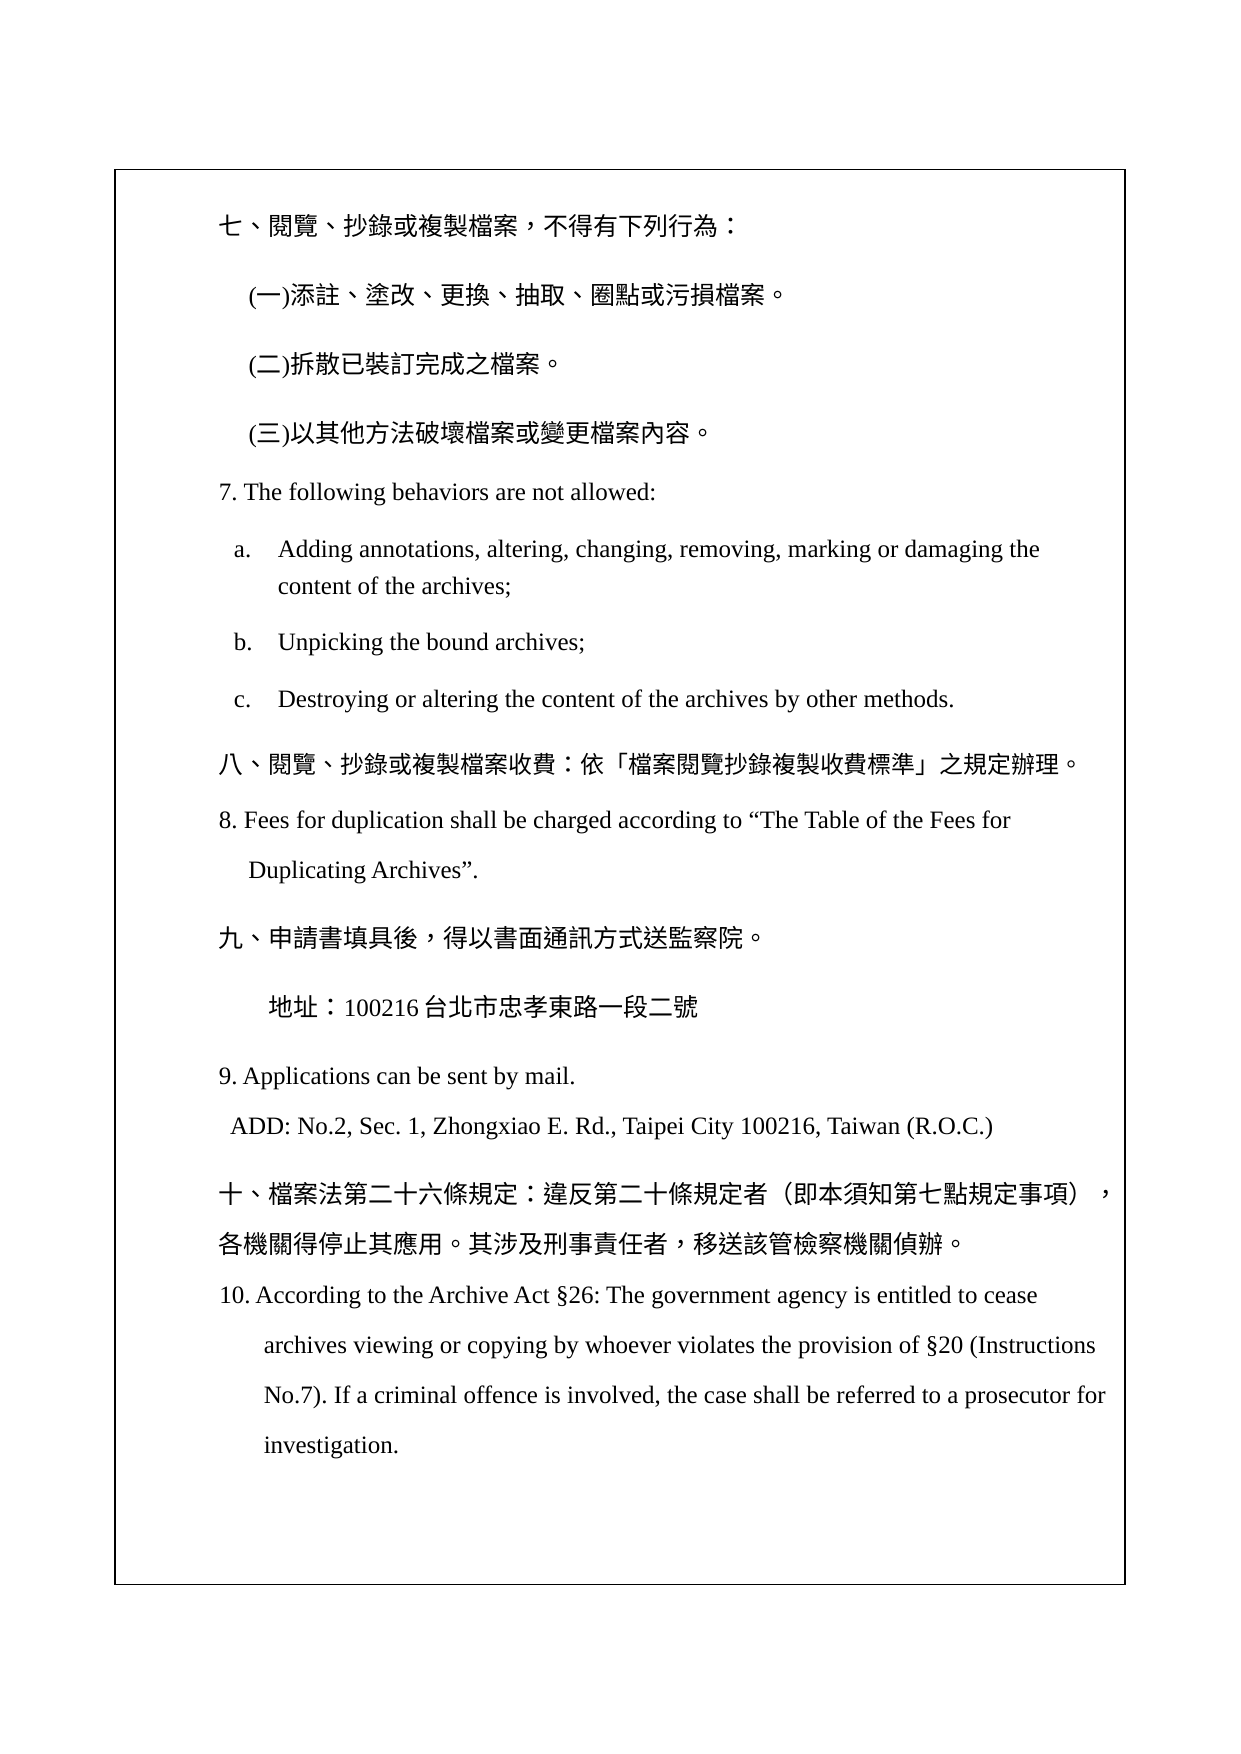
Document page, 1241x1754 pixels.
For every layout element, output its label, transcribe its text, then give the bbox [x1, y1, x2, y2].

text 9. Applications can be sent by mail. ADD: No.2, Sec. 1, Zhongxiao E. Rd., Taipei City 100216, Taiwan (R.O.C.) [219, 1045, 1110, 1145]
text 十、檔案法第二十六條規定：違反第二十條規定者（即本須知第七點規定事項）， 各機關得停止其應用。其涉及刑事責任者，移送該管檢察機關偵辦。 [219, 1163, 1110, 1263]
text 10. According to the Archive Act §26: The government agency is entitled to cease archives viewing or copying by whoever violates the provision of §20 (Instructions No.7). If a criminal offence is involved, the case shall be referred to a prosecutor for investigation. [219, 1263, 1110, 1463]
text 九、申請書填具後，得以書面通訊方式送監察院。 [219, 907, 1110, 957]
text 八、閱覽、抄錄或複製檔案收費：依「檔案閱覽抄錄複製收費標準」之規定辦理。 [174, 733, 1123, 783]
list Unpicking the bound archives; [234, 621, 1110, 658]
list Adding annotations, altering, changing, removing, marking or damaging the content of the archives; [234, 527, 1110, 602]
text 地址：100216台北市忠孝東路一段二號 [219, 976, 1110, 1026]
text 8. Fees for duplication shall be charged according to “The Table of the Fees for Duplicating Archives”. [219, 788, 1110, 888]
list Destroying or altering the content of the archives by other methods. [234, 677, 1110, 714]
text (二)拆散已裝訂完成之檔案。 [248, 333, 1110, 383]
text 七、閱覽、抄錄或複製檔案，不得有下列行為： [219, 196, 1066, 246]
text 7. The following behaviors are not allowed: [219, 471, 1110, 508]
text (一)添註、塗改、更換、抽取、圈點或污損檔案。 [248, 264, 1110, 314]
text (三)以其他方法破壞檔案或變更檔案內容。 [248, 402, 1110, 452]
